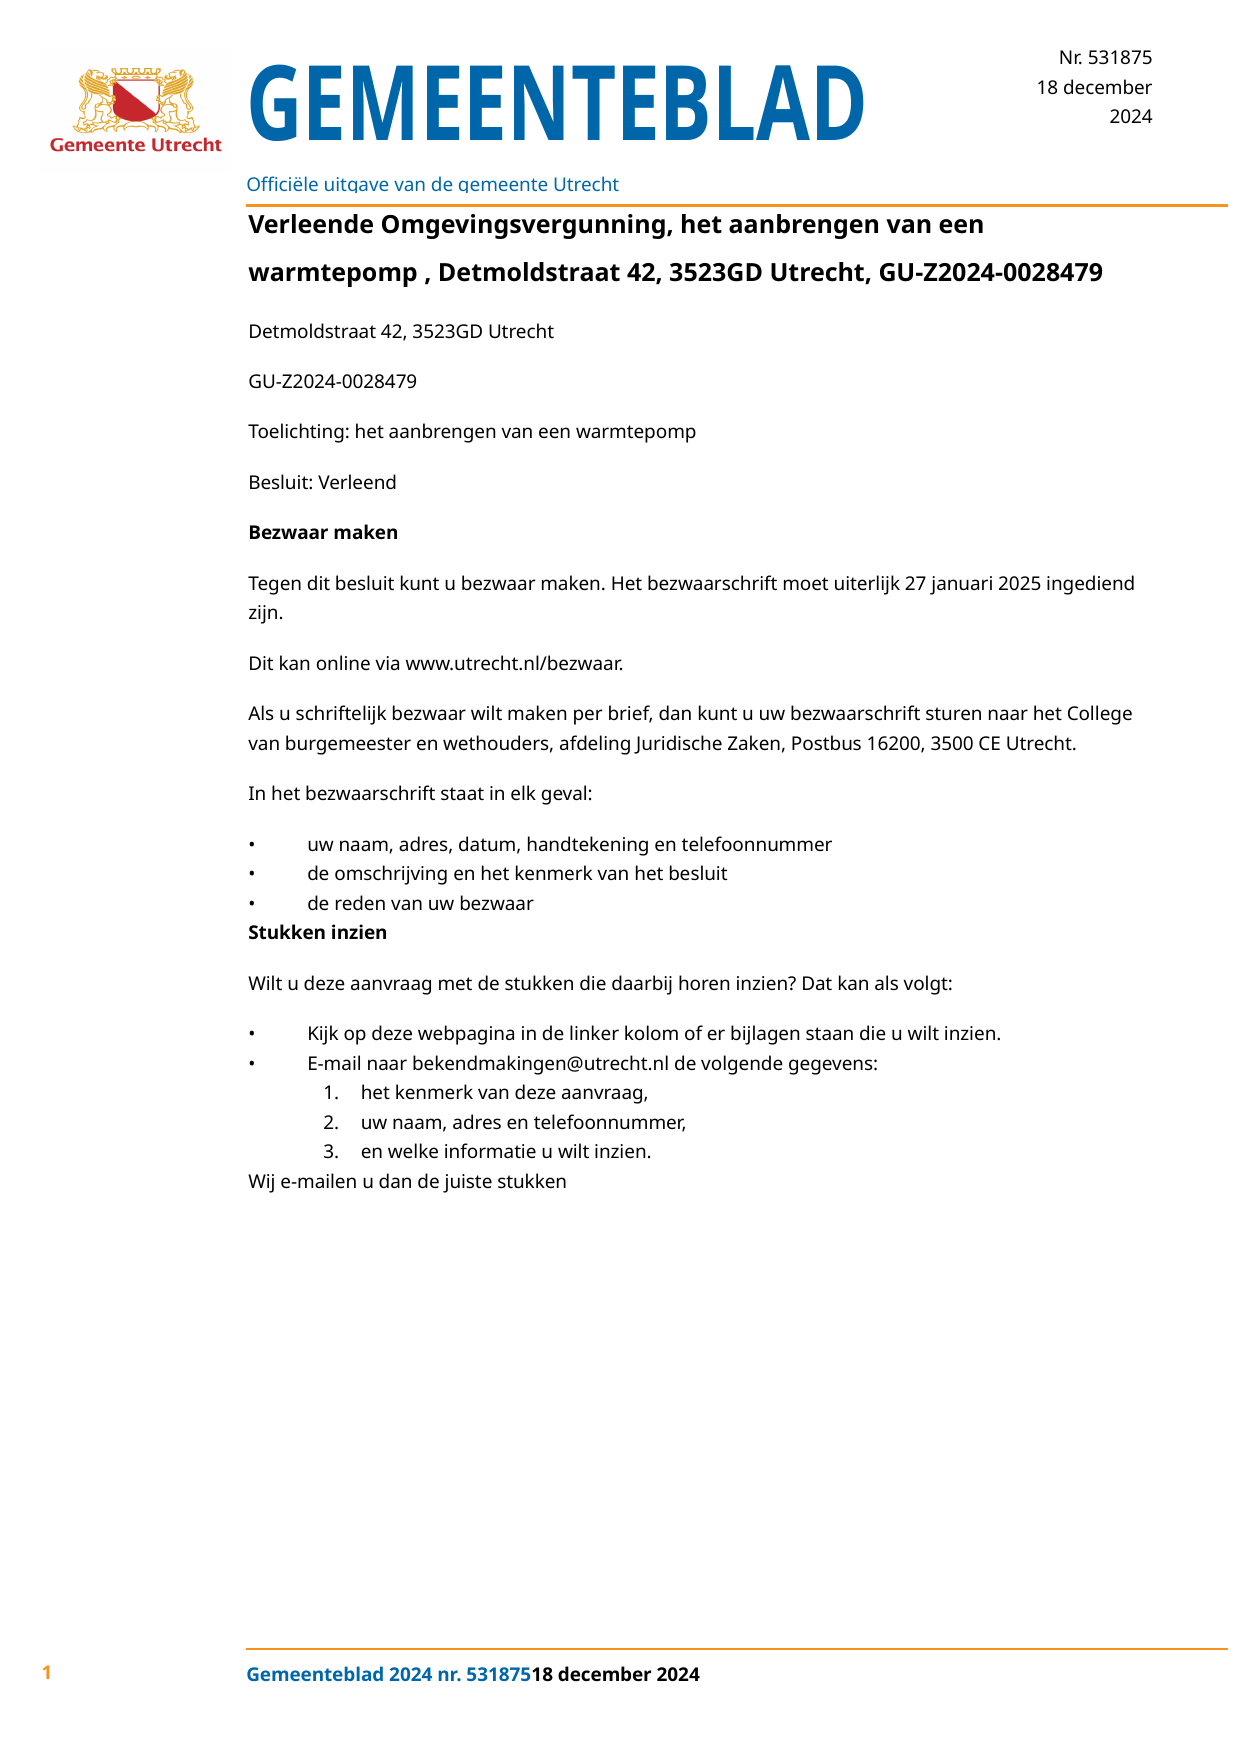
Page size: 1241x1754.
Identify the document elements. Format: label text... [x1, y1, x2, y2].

list E-mail naar bekendmakingen@utrecht.nl de volgende gegevens: [248, 1050, 1152, 1076]
text Bezwaar maken [248, 519, 1152, 545]
text In het bezwaarschrift staat in elk geval: [248, 780, 1152, 806]
text Wilt u deze aanvraag met de stukken die daarbij horen inzien? Dat kan als volgt: [248, 970, 1152, 996]
text Tegen dit besluit kunt u bezwaar maken. Het bezwaarschrift moet uiterlijk 27 januari 2025 ingediend zijn. [248, 570, 1152, 625]
list Kijk op deze webpagina in de linker kolom of er bijlagen staan die u wilt inzien. [248, 1020, 1152, 1046]
text Wij e-mailen u dan de juiste stukken [248, 1168, 1152, 1194]
text Als u schriftelijk bezwaar wilt maken per brief, dan kunt u uw bezwaarschrift sturen naar het College van burgemeester en wethouders, afdeling Juridische Zaken, Postbus 16200, 3500 CE Utrecht. [248, 700, 1152, 756]
list uw naam, adres en telefoonnummer, [323, 1109, 1152, 1135]
list het kenmerk van deze aanvraag, [323, 1079, 1152, 1105]
text Toelichting: het aanbrengen van een warmtepomp [248, 419, 1152, 444]
list uw naam, adres, datum, handtekening en telefoonnummer [248, 831, 1152, 857]
text Dit kan online via www.utrecht.nl/bezwaar. [248, 650, 1152, 676]
text Stukken inzien [248, 919, 1152, 945]
text GU-Z2024-0028479 [248, 368, 1152, 394]
text Detmoldstraat 42, 3523GD Utrecht [248, 318, 1152, 344]
list de reden van uw bezwaar [248, 890, 1152, 916]
list en welke informatie u wilt inzien. [323, 1139, 1152, 1164]
text Besluit: Verleend [248, 469, 1152, 495]
list de omschrijving en het kenmerk van het besluit [248, 860, 1152, 886]
picture [41, 47, 231, 172]
text Verleende Omgevingsvergunning, het aanbrengen van een warmtepomp , Detmoldstraat 42, 3523GD Utrecht, GU-Z2024-0028479 [248, 207, 1152, 288]
